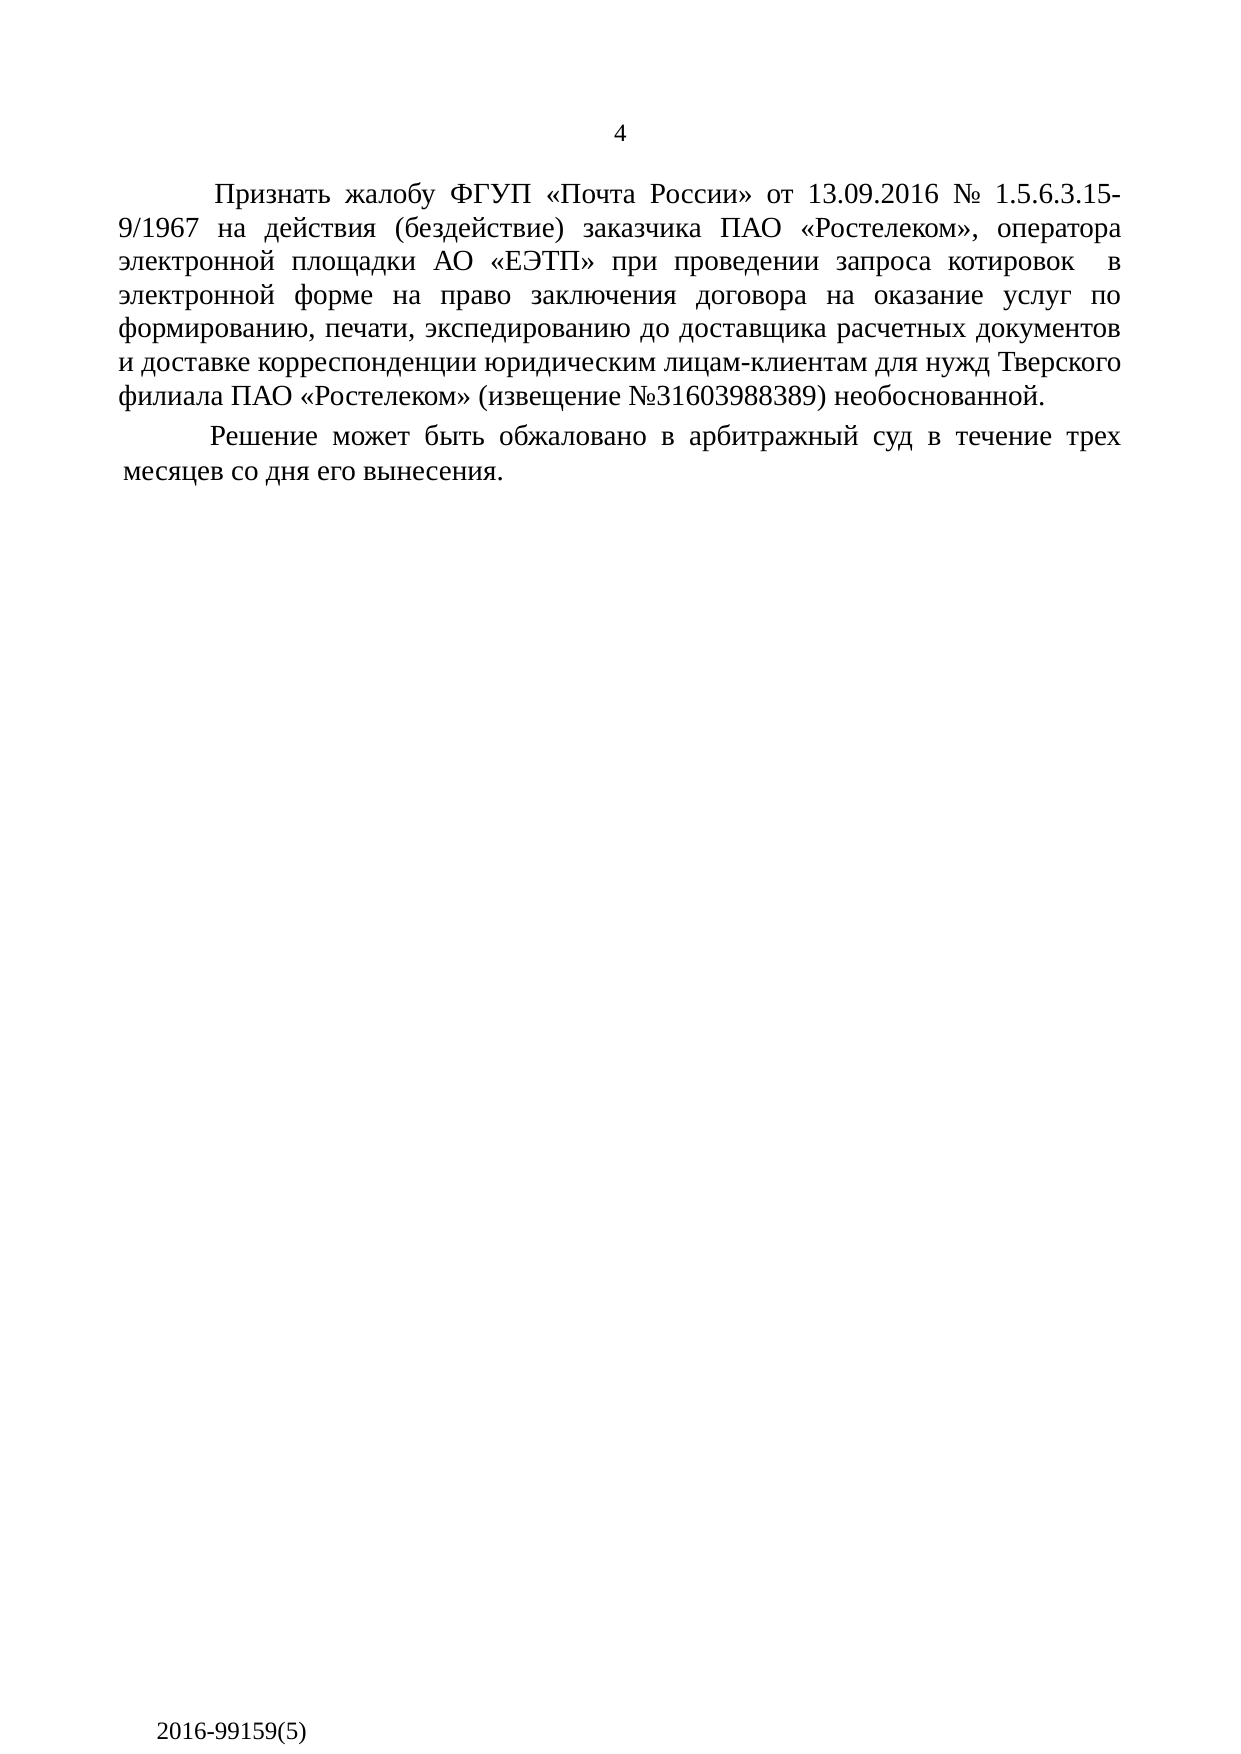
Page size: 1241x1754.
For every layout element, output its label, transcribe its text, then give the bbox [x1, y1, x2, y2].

text Решение может быть обжаловано в арбитражный суд в течение трех месяцев со дня его вынесения. [123, 417, 1122, 488]
text Признать жалобу ФГУП «Почта России» от 13.09.2016 № 1.5.6.3.15-9/1967 на действия (бездействие) заказчика ПАО «Ростелеком», оператора электронной площадки АО «ЕЭТП» при проведении запроса котировок в электронной форме на право заключения договора на оказание услуг по формированию, печати, экспедированию до доставщика расчетных документов и доставке корреспонденции юридическим лицам-клиентам для нужд Тверского филиала ПАО «Ростелеком» (извещение №31603988389) необоснованной. [118, 176, 1122, 411]
